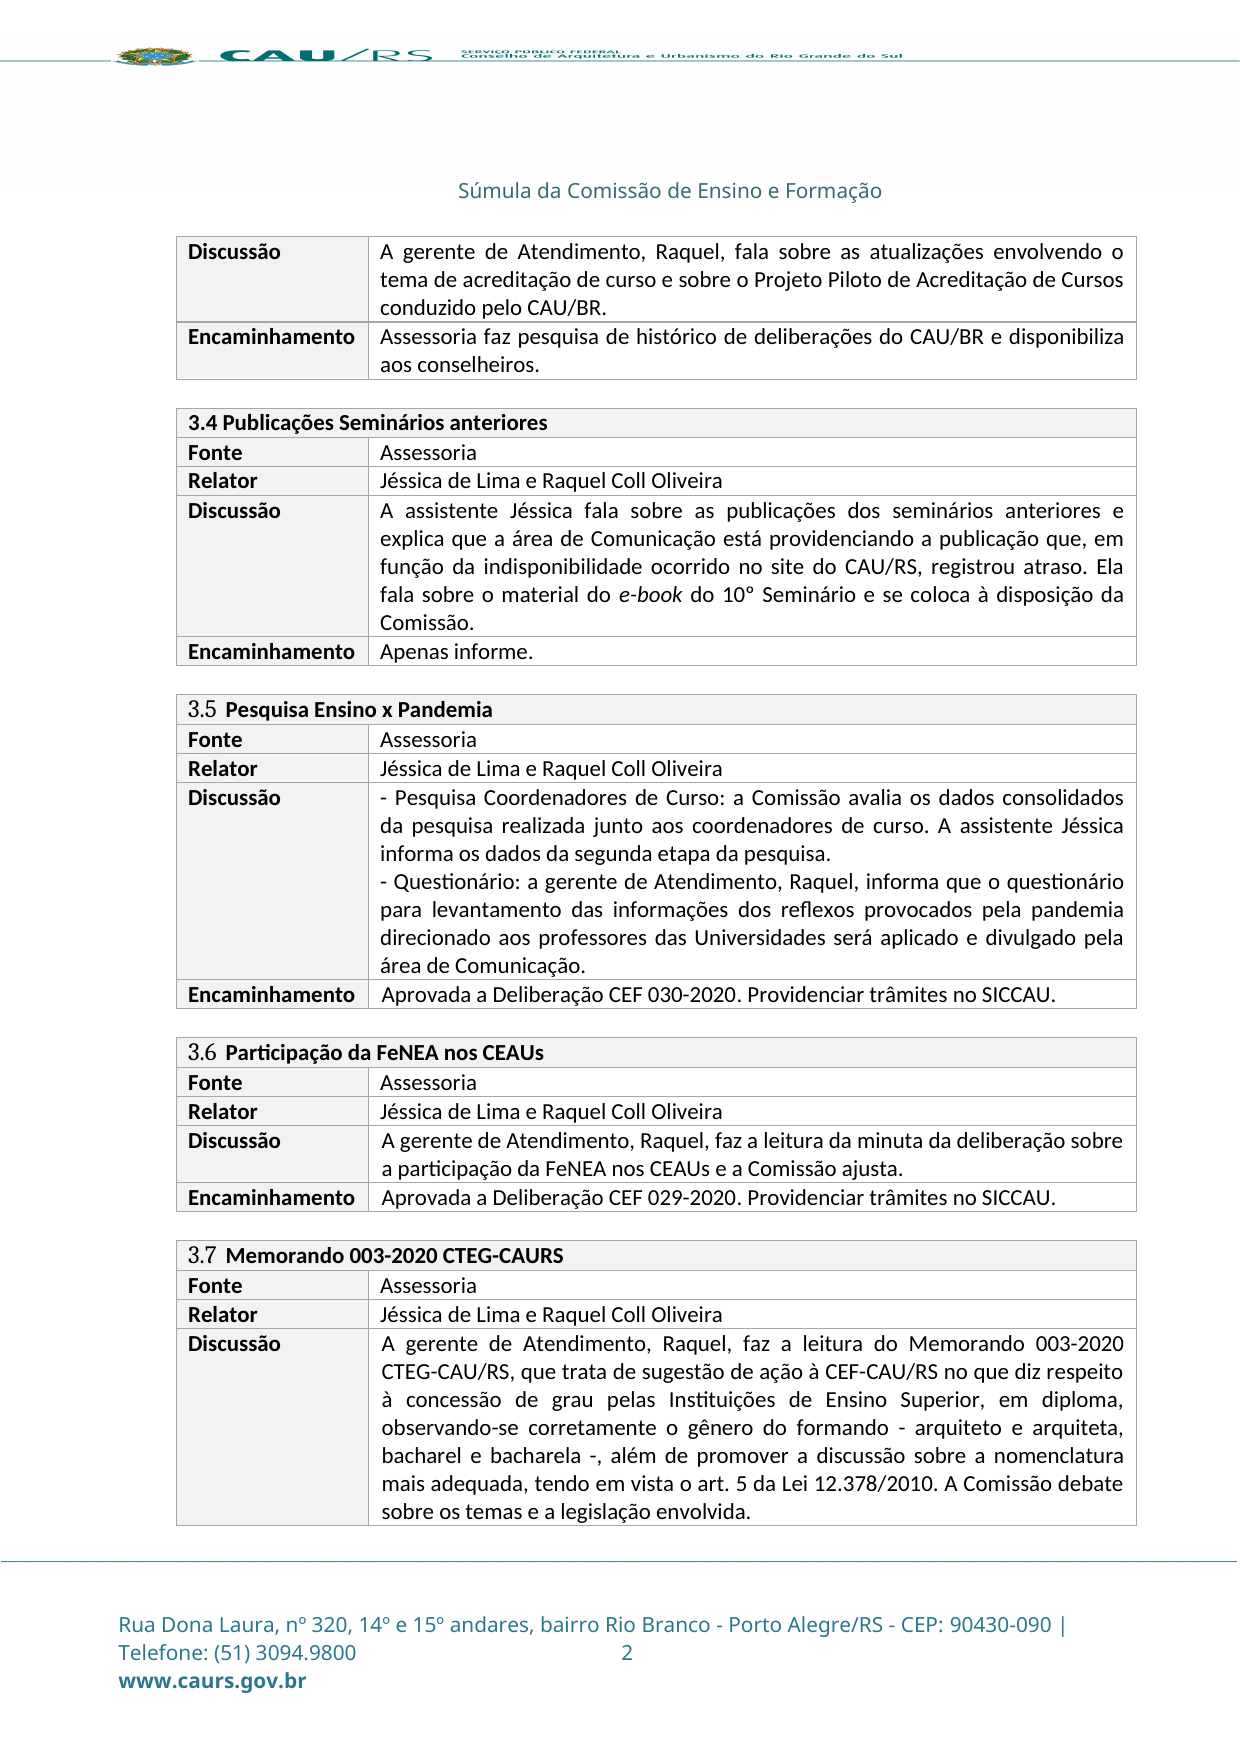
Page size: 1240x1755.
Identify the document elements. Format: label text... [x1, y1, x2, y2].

table_cell Memorando 003-2020 CTEG-CAURS [177, 1241, 1136, 1270]
table_cell [177, 1009, 1136, 1037]
table_cell Participação da FeNEA nos CEAUs [177, 1038, 1136, 1067]
table_cell Jéssica de Lima e Raquel Coll Oliveira [369, 467, 1136, 495]
table_cell Assessoria faz pesquisa de histórico de deliberações do CAU/BR e disponibiliza aos conselheiros. [369, 323, 1136, 378]
table_cell Relator [177, 467, 368, 495]
table_cell A gerente de Atendimento, Raquel, fala sobre as atualizações envolvendo o tema de acreditação de curso e sobre o Projeto Piloto de Acreditação de Cursos conduzido pelo CAU/BR. [369, 237, 1136, 321]
table_cell - Pesquisa Coordenadores de Curso: a Comissão avalia os dados consolidados da pesquisa realizada junto aos coordenadores de curso. A assistente Jéssica informa os dados da segunda etapa da pesquisa. - Questionário: a gerente de Atendimento, Raquel, informa que o questionário para levantamento das informações dos reflexos provocados pela pandemia direcionado aos professores das Universidades será aplicado e divulgado pela área de Comunicação. [369, 783, 1136, 979]
table_cell Relator [177, 1300, 368, 1328]
table_cell Jéssica de Lima e Raquel Coll Oliveira [369, 1300, 1136, 1328]
table_cell Encaminhamento [177, 980, 368, 1008]
table_cell Encaminhamento [177, 323, 368, 378]
table_cell Assessoria [369, 1271, 1136, 1299]
table_cell A gerente de Atendimento, Raquel, faz a leitura da minuta da deliberação sobre a participação da FeNEA nos CEAUs e a Comissão ajusta. [369, 1126, 1136, 1182]
table_cell Discussão [177, 1126, 368, 1182]
table_cell Fonte [177, 725, 368, 753]
table_cell Jéssica de Lima e Raquel Coll Oliveira [369, 1097, 1136, 1125]
table_cell [177, 1212, 1136, 1240]
table_cell [177, 666, 1136, 694]
table_cell A gerente de Atendimento, Raquel, faz a leitura do Memorando 003-2020 CTEG-CAU/RS, que trata de sugestão de ação à CEF-CAU/RS no que diz respeito à concessão de grau pelas Instituições de Ensino Superior, em diploma, observando-se corretamente o gênero do formando - arquiteto e arquiteta, bacharel e bacharela -, além de promover a discussão sobre a nomenclatura mais adequada, tendo em vista o art. 5 da Lei 12.378/2010. A Comissão debate sobre os temas e a legislação envolvida. [369, 1329, 1136, 1525]
table_cell Pesquisa Ensino x Pandemia [177, 695, 1136, 724]
table_cell Aprovada a Deliberação CEF 030-2020. Providenciar trâmites no SICCAU. [369, 980, 1136, 1008]
table_cell Encaminhamento [177, 637, 368, 665]
table_cell Relator [177, 754, 368, 782]
table_cell Assessoria [369, 438, 1136, 466]
table_cell Encaminhamento [177, 1183, 368, 1211]
table_cell Relator [177, 1097, 368, 1125]
table_cell Assessoria [369, 1068, 1136, 1096]
table_cell Apenas informe. [369, 637, 1136, 665]
table_cell Discussão [177, 783, 368, 979]
table_cell Discussão [177, 1329, 368, 1525]
table_cell Discussão [177, 496, 368, 636]
table_cell Assessoria [369, 725, 1136, 753]
table_cell Jéssica de Lima e Raquel Coll Oliveira [369, 754, 1136, 782]
table_cell Discussão [177, 237, 368, 321]
table_cell A assistente Jéssica fala sobre as publicações dos seminários anteriores e explica que a área de Comunicação está providenciando a publicação que, em função da indisponibilidade ocorrido no site do CAU/RS, registrou atraso. Ela fala sobre o material do e-book do 10º Seminário e se coloca à disposição da Comissão. [369, 496, 1136, 636]
table_cell [177, 380, 1136, 407]
table_cell Aprovada a Deliberação CEF 029-2020. Providenciar trâmites no SICCAU. [369, 1183, 1136, 1211]
table_cell Fonte [177, 438, 368, 466]
table_cell Fonte [177, 1068, 368, 1096]
table_cell 3.4 Publicações Seminários anteriores [177, 409, 1136, 437]
table_cell Fonte [177, 1271, 368, 1299]
